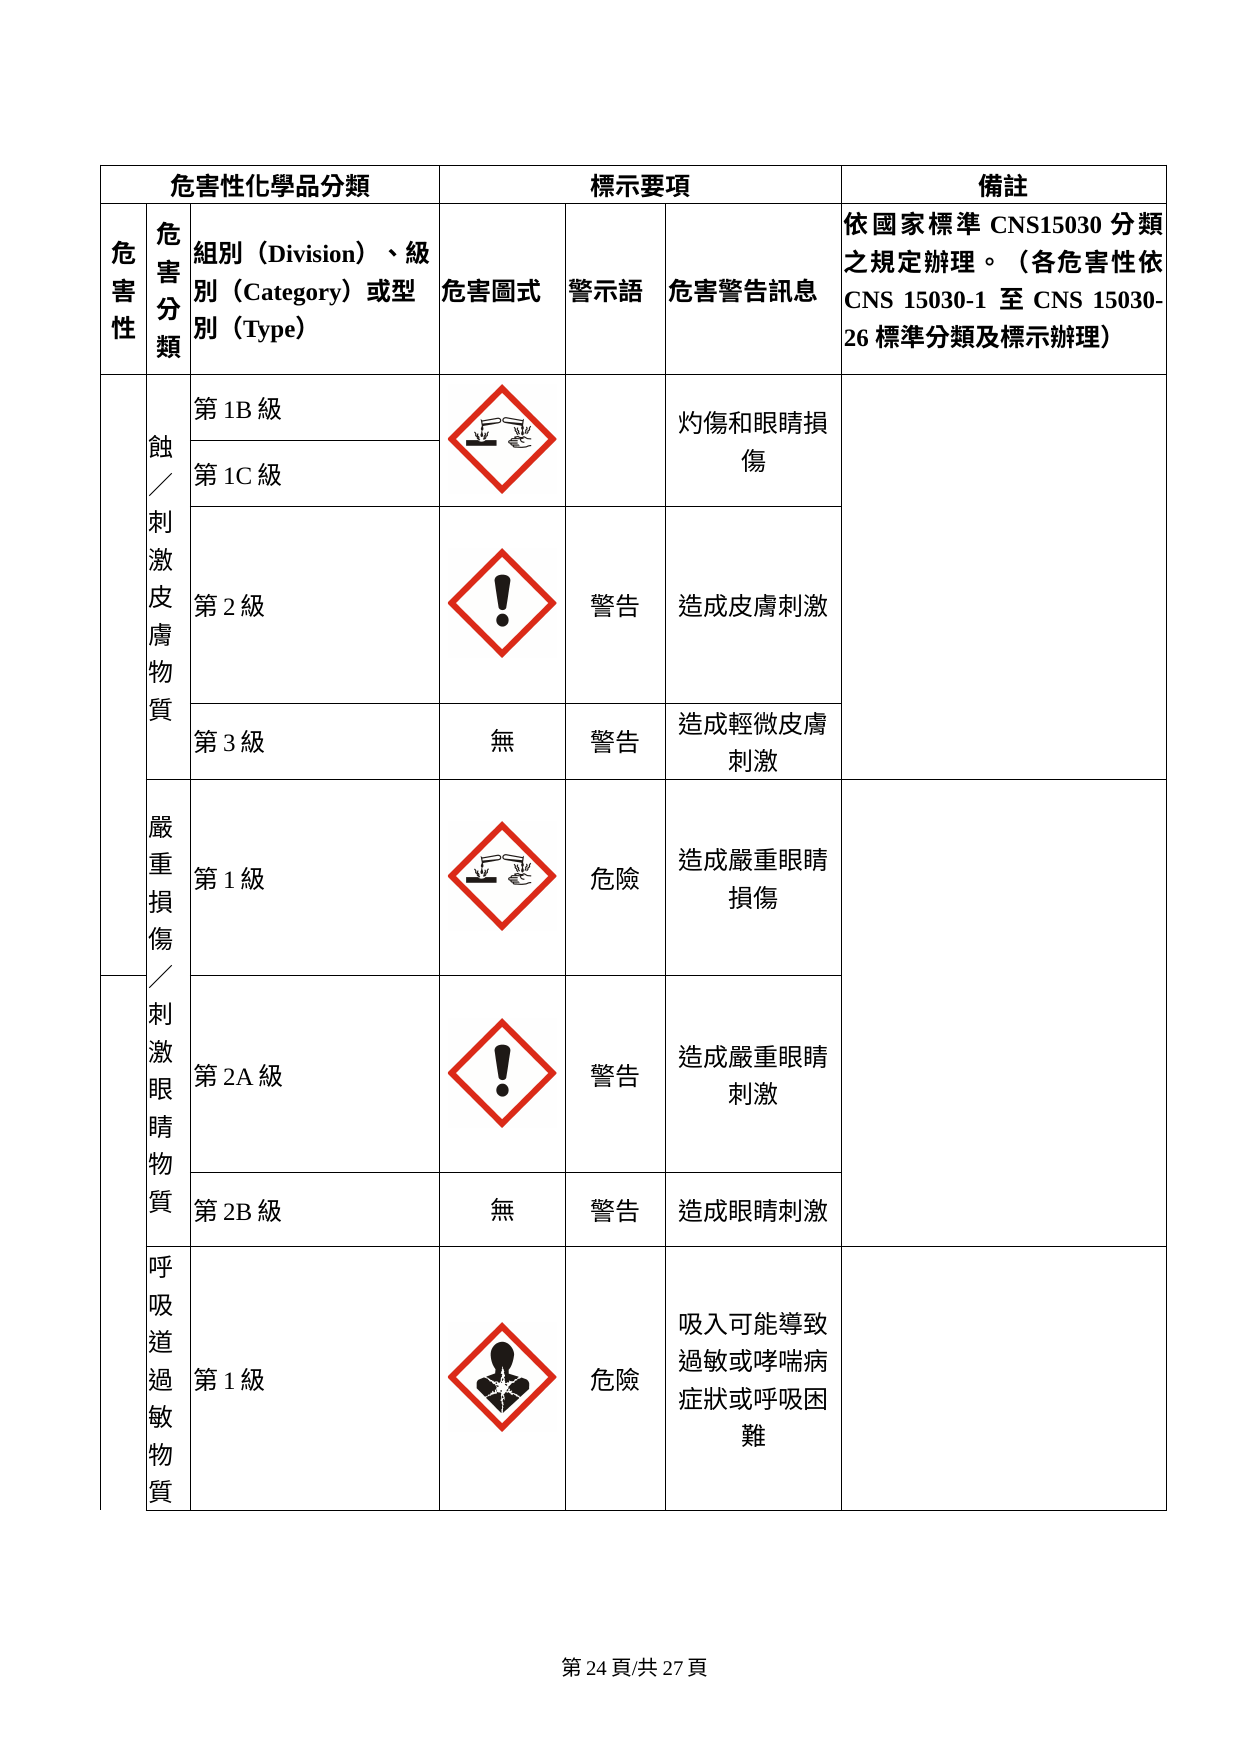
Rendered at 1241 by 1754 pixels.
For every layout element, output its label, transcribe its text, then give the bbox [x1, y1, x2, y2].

table_cell [101, 1246, 146, 1510]
table_cell [842, 1247, 1166, 1510]
table_cell [101, 506, 146, 702]
table_cell 警告 [566, 704, 665, 778]
table_cell 第1C級 [191, 441, 439, 506]
table_cell 第1級 [191, 1247, 439, 1510]
table_cell 無 [440, 704, 565, 778]
table_cell 危害分類 [147, 204, 190, 374]
picture [447, 1018, 557, 1128]
table_cell 第2B級 [191, 1173, 439, 1246]
table_cell [842, 780, 1166, 1246]
table_cell [440, 507, 565, 702]
table_cell [440, 976, 565, 1172]
table_cell [440, 375, 565, 506]
table_cell [101, 375, 146, 440]
table_cell 第1級 [191, 780, 439, 975]
table_cell 造成嚴重眼睛刺激 [666, 976, 841, 1172]
table_header 危害性化學品分類 [101, 166, 439, 203]
picture [447, 384, 557, 494]
table_cell [440, 1247, 565, 1510]
table_cell 造成眼睛刺激 [666, 1173, 841, 1246]
table_cell 造成嚴重眼睛損傷 [666, 780, 841, 975]
table_cell 危險 [566, 780, 665, 975]
table_cell [440, 780, 565, 975]
table_cell 蝕／刺激皮膚物質 [147, 375, 190, 778]
table_header 備註 [842, 166, 1166, 203]
table_cell 危害性 [101, 204, 146, 374]
table_cell 第1B級 [191, 375, 439, 440]
table_cell [101, 976, 146, 1172]
table_cell [101, 703, 146, 778]
table_cell 造成皮膚刺激 [666, 507, 841, 702]
table_cell 無 [440, 1173, 565, 1246]
picture [447, 821, 557, 931]
table_header 標示要項 [440, 166, 841, 203]
table_cell 吸入可能導致過敏或哮喘病症狀或呼吸困難 [666, 1247, 841, 1510]
table_cell 組別（Division）、級別（Category）或型別（Type） [191, 204, 439, 374]
table_cell 第3級 [191, 704, 439, 778]
table_cell 危害圖式 [440, 204, 565, 374]
picture [447, 1322, 557, 1432]
table_cell 警告 [566, 507, 665, 702]
table_cell 呼吸道過敏物質 [147, 1247, 190, 1510]
table_cell [842, 375, 1166, 778]
table_cell 造成輕微皮膚刺激 [666, 704, 841, 778]
table_cell 嚴重損傷／刺激眼睛物質 [147, 780, 190, 1246]
table_cell 警示語 [566, 204, 665, 374]
table_cell [101, 779, 146, 975]
table_cell 依國家標準CNS15030分類之規定辦理。（各危害性依CNS 15030-1 至CNS 15030-26 標準分類及標示辦理） [842, 204, 1166, 374]
picture [447, 548, 557, 658]
table_cell [101, 1172, 146, 1246]
table_cell [566, 375, 665, 506]
table_cell 危害警告訊息 [666, 204, 841, 374]
table_cell 第2A級 [191, 976, 439, 1172]
table_cell 警告 [566, 1173, 665, 1246]
table_cell 警告 [566, 976, 665, 1172]
table_cell 灼傷和眼睛損傷 [666, 375, 841, 506]
table_cell [101, 440, 146, 506]
table_cell 危險 [566, 1247, 665, 1510]
table_cell 第2級 [191, 507, 439, 702]
